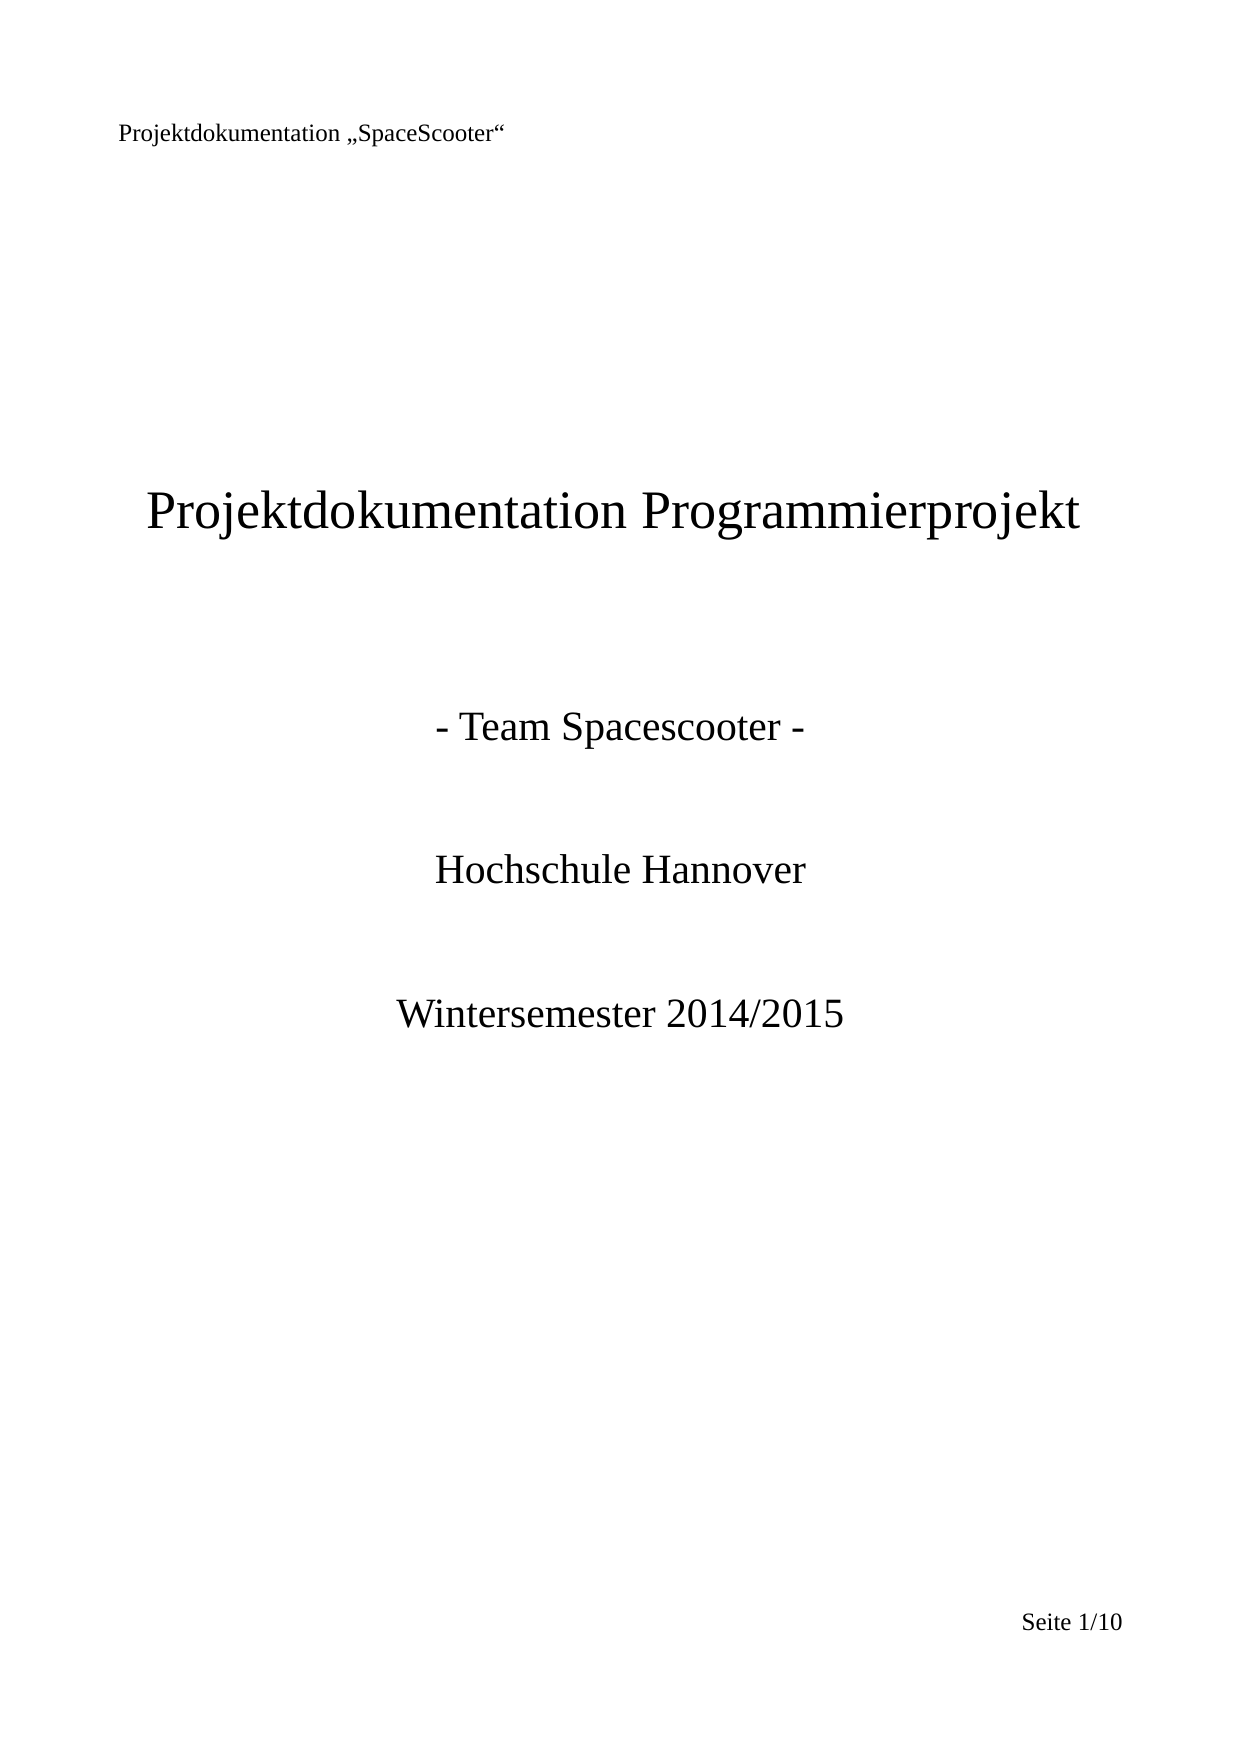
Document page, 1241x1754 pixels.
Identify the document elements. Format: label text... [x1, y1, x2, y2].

text Hochschule Hannover [118, 845, 1122, 893]
text - Team Spacescooter - [118, 701, 1122, 749]
text Projektdokumentation Programmierprojekt [118, 478, 1122, 541]
text Wintersemester 2014/2015 [118, 988, 1122, 1036]
